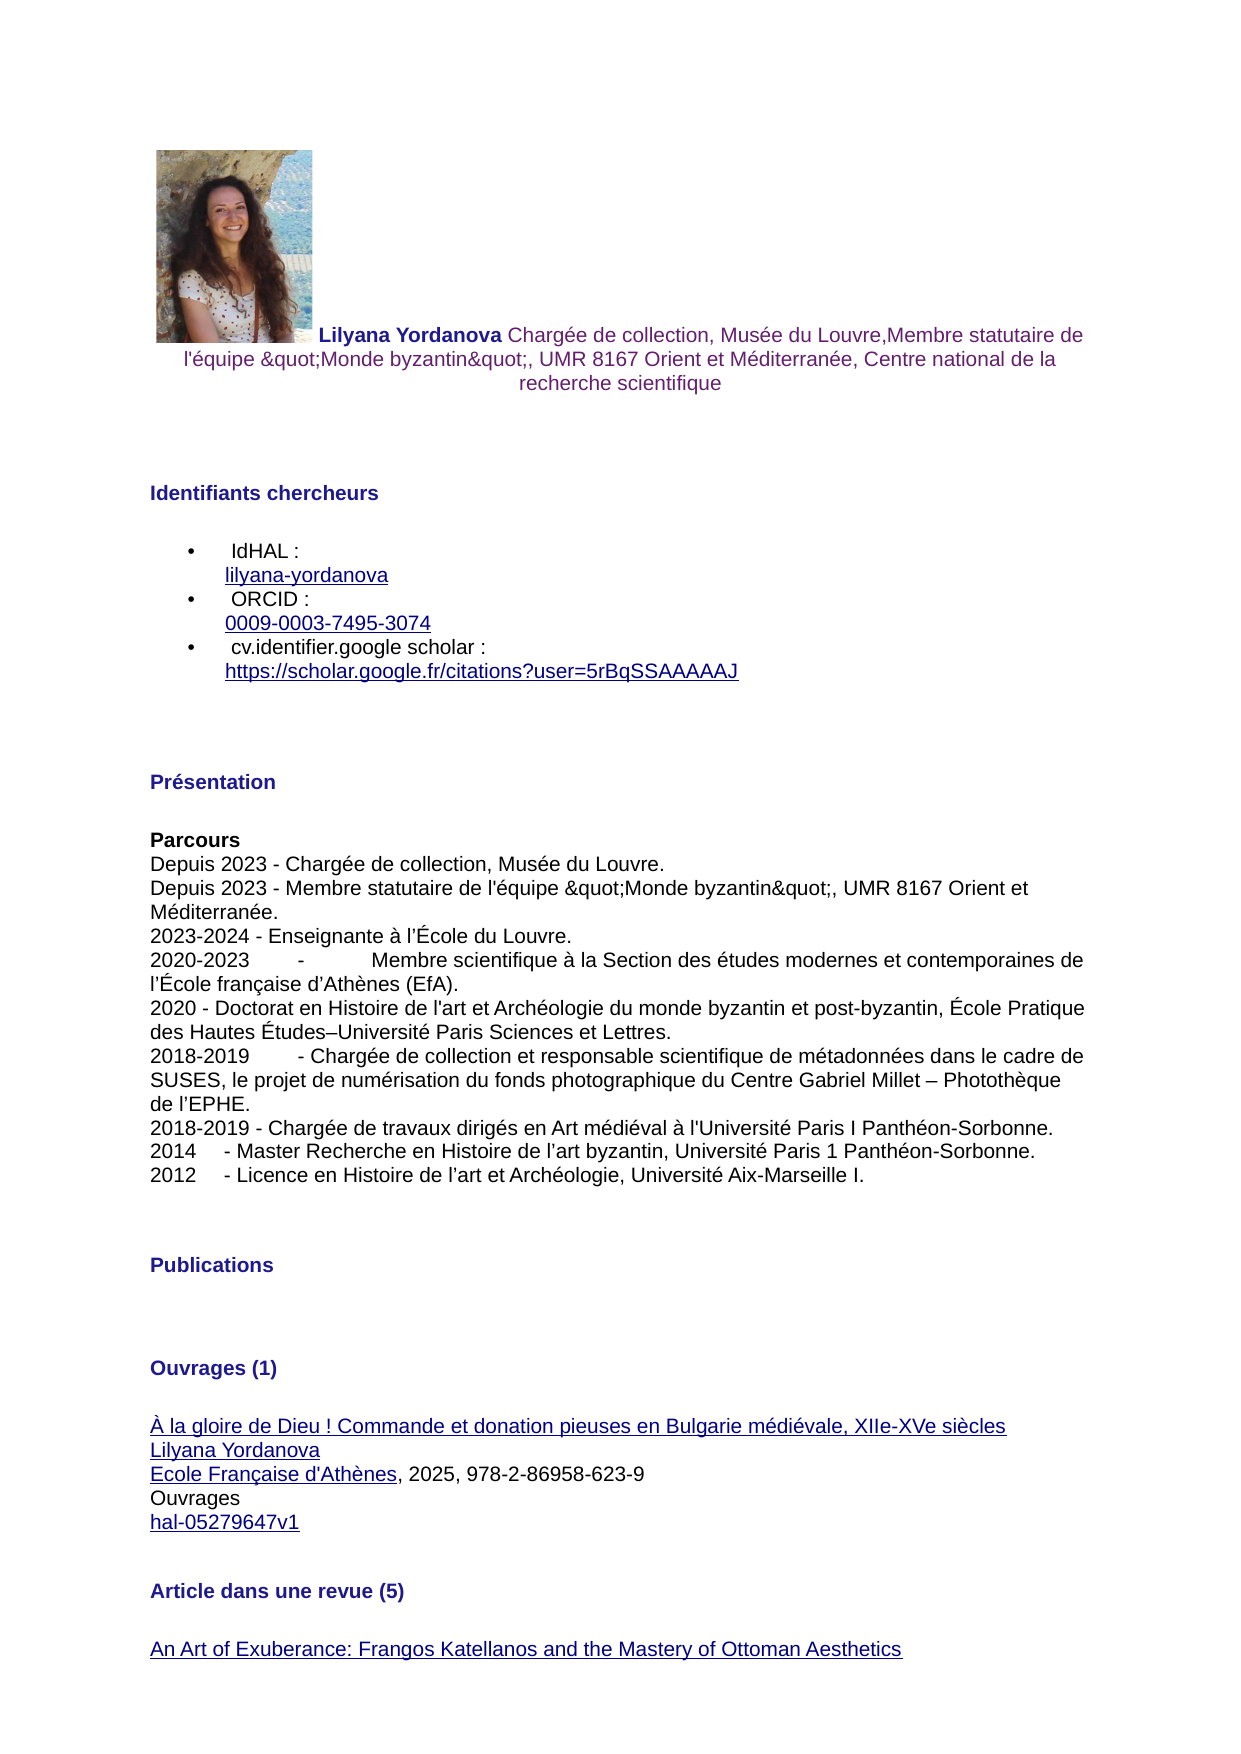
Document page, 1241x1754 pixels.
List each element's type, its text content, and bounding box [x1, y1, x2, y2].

subtitle Identifiants chercheurs [150, 481, 1090, 505]
table_header An Art of Exuberance: Frangos Katellanos and the Mastery of Ottoman Aesthetics [150, 1637, 1090, 1661]
text 2020-2023 - Membre scientifique à la Section des études modernes et contemporaines de l’École française d’Athènes (EfA). [150, 948, 1090, 996]
text 2018-2019 - Chargée de travaux dirigés en Art médiéval à l'Université Paris I Panthéon-Sorbonne. [150, 1115, 1090, 1139]
list 0009-0003-7495-3074 [187, 611, 1090, 635]
list lilyana-yordanova [187, 563, 1090, 587]
subtitle Présentation [150, 769, 1090, 793]
text Depuis 2023 - Chargée de collection, Musée du Louvre. [150, 852, 1090, 876]
subtitle Publications [150, 1253, 1090, 1277]
subtitle Lilyana Yordanova Chargée de collection, Musée du Louvre,Membre statutaire de l'équipe &quot;Monde byzantin&quot;, UMR 8167 Orient et Méditerranée, Centre national de la recherche scientifique [150, 150, 1090, 394]
list IdHAL : [187, 539, 1090, 563]
text 2014 - Master Recherche en Histoire de l’art byzantin, Université Paris 1 Panthéon-Sorbonne. [150, 1139, 1090, 1163]
text 2023-2024 - Enseignante à l’École du Louvre. [150, 924, 1090, 948]
text 2018-2019 - Chargée de collection et responsable scientifique de métadonnées dans le cadre de SUSES, le projet de numérisation du fonds photographique du Centre Gabriel Millet – Photothèque de l’EPHE. [150, 1043, 1090, 1115]
list https://scholar.google.fr/citations?user=5rBqSSAAAAAJ [187, 659, 1090, 683]
table_header À la gloire de Dieu ! Commande et donation pieuses en Bulgarie médiévale, XIIe-XVe siècles Lilyana Yordanova Ecole Française d'Athènes, 2025, 978-2-86958-623-9 Ouvrages hal-05279647v1 [150, 1414, 1090, 1534]
text Parcours [150, 828, 1090, 852]
subtitle Article dans une revue (5) [150, 1579, 1090, 1603]
subtitle Ouvrages (1) [150, 1356, 1090, 1380]
picture [156, 150, 313, 343]
text 2012 - Licence en Histoire de l’art et Archéologie, Université Aix-Marseille I. [150, 1163, 1090, 1187]
list ORCID : [187, 587, 1090, 611]
list cv.identifier.google scholar : [187, 635, 1090, 659]
text Depuis 2023 - Membre statutaire de l'équipe &quot;Monde byzantin&quot;, UMR 8167 Orient et Méditerranée. [150, 876, 1090, 924]
text 2020 - Doctorat en Histoire de l'art et Archéologie du monde byzantin et post-byzantin, École Pratique des Hautes Études–Université Paris Sciences et Lettres. [150, 996, 1090, 1043]
